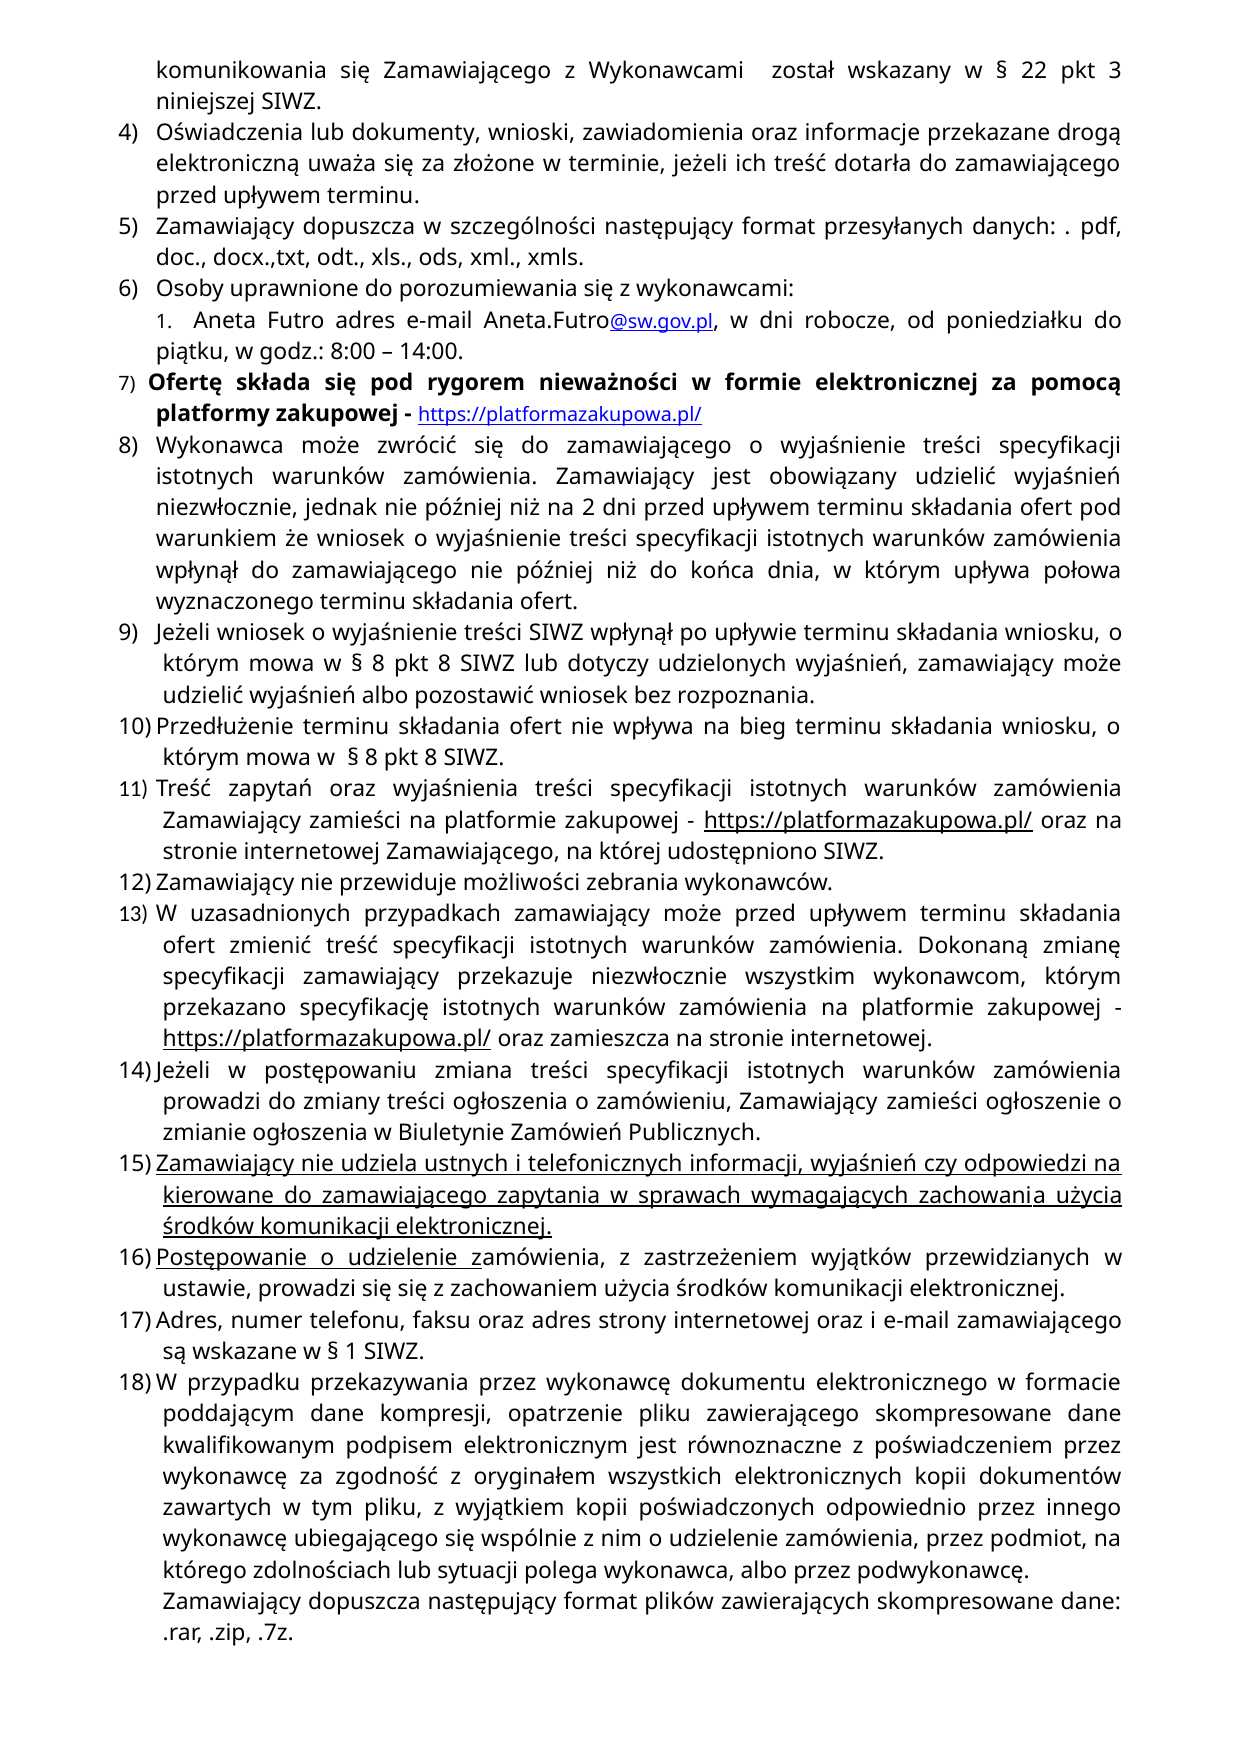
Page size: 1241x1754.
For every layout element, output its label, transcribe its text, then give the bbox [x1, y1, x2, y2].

list Zamawiający nie udziela ustnych i telefonicznych informacji, wyjaśnień czy odpowiedzi na kierowane do zamawiającego zapytania w sprawach wymagających zachowania użycia środków komunikacji elektronicznej. [118, 1147, 1122, 1241]
list Osoby uprawnione do porozumiewania się z wykonawcami: [118, 272, 1122, 303]
list Adres, numer telefonu, faksu oraz adres strony internetowej oraz i e-mail zamawiającego są wskazane w § 1 SIWZ. [118, 1303, 1122, 1366]
list Jeżeli w postępowaniu zmiana treści specyfikacji istotnych warunków zamówienia prowadzi do zmiany treści ogłoszenia o zamówieniu, Zamawiający zamieści ogłoszenie o zmianie ogłoszenia w Biuletynie Zamówień Publicznych. [118, 1053, 1122, 1147]
list Oświadczenia lub dokumenty, wnioski, zawiadomienia oraz informacje przekazane drogą elektroniczną uważa się za złożone w terminie, jeżeli ich treść dotarła do zamawiającego przed upływem terminu. [118, 116, 1122, 210]
list W przypadku przekazywania przez wykonawcę dokumentu elektronicznego w formacie poddającym dane kompresji, opatrzenie pliku zawierającego skompresowane dane kwalifikowanym podpisem elektronicznym jest równoznaczne z poświadczeniem przez wykonawcę za zgodność z oryginałem wszystkich elektronicznych kopii dokumentów zawartych w tym pliku, z wyjątkiem kopii poświadczonych odpowiednio przez innego wykonawcę ubiegającego się wspólnie z nim o udzielenie zamówienia, przez podmiot, na którego zdolnościach lub sytuacji polega wykonawca, albo przez podwykonawcę. [118, 1366, 1122, 1585]
list komunikowania się Zamawiającego z Wykonawcami został wskazany w § 22 pkt 3 niniejszej SIWZ. [118, 53, 1122, 116]
list Jeżeli wniosek o wyjaśnienie treści SIWZ wpłynął po upływie terminu składania wniosku, o którym mowa w § 8 pkt 8 SIWZ lub dotyczy udzielonych wyjaśnień, zamawiający może udzielić wyjaśnień albo pozostawić wniosek bez rozpoznania. [118, 616, 1122, 710]
list Aneta Futro adres e-mail Aneta.Futro@sw.gov.pl, w dni robocze, od poniedziałku do piątku, w godz.: 8:00 – 14:00. [156, 303, 1122, 366]
list Wykonawca może zwrócić się do zamawiającego o wyjaśnienie treści specyfikacji istotnych warunków zamówienia. Zamawiający jest obowiązany udzielić wyjaśnień niezwłocznie, jednak nie później niż na 2 dni przed upływem terminu składania ofert pod warunkiem że wniosek o wyjaśnienie treści specyfikacji istotnych warunków zamówienia wpłynął do zamawiającego nie później niż do końca dnia, w którym upływa połowa wyznaczonego terminu składania ofert. [118, 428, 1122, 616]
list Treść zapytań oraz wyjaśnienia treści specyfikacji istotnych warunków zamówienia Zamawiający zamieści na platformie zakupowej - https://platformazakupowa.pl/ oraz na stronie internetowej Zamawiającego, na której udostępniono SIWZ. [118, 772, 1122, 866]
list Ofertę składa się pod rygorem nieważności w formie elektronicznej za pomocą platformy zakupowej - https://platformazakupowa.pl/ [118, 366, 1122, 428]
list Zamawiający nie przewiduje możliwości zebrania wykonawców. [118, 866, 1122, 897]
list W uzasadnionych przypadkach zamawiający może przed upływem terminu składania ofert zmienić treść specyfikacji istotnych warunków zamówienia. Dokonaną zmianę specyfikacji zamawiający przekazuje niezwłocznie wszystkim wykonawcom, którym przekazano specyfikację istotnych warunków zamówienia na platformie zakupowej - https://platformazakupowa.pl/ oraz zamieszcza na stronie internetowej. [118, 897, 1122, 1053]
list Zamawiający dopuszcza w szczególności następujący format przesyłanych danych: . pdf, doc., docx.,txt, odt., xls., ods, xml., xmls. [118, 210, 1122, 272]
list Postępowanie o udzielenie zamówienia, z zastrzeżeniem wyjątków przewidzianych w ustawie, prowadzi się się z zachowaniem użycia środków komunikacji elektronicznej. [118, 1241, 1122, 1303]
list Przedłużenie terminu składania ofert nie wpływa na bieg terminu składania wniosku, o którym mowa w § 8 pkt 8 SIWZ. [118, 710, 1122, 772]
text Zamawiający dopuszcza następujący format plików zawierających skompresowane dane: .rar, .zip, .7z. [162, 1585, 1122, 1647]
